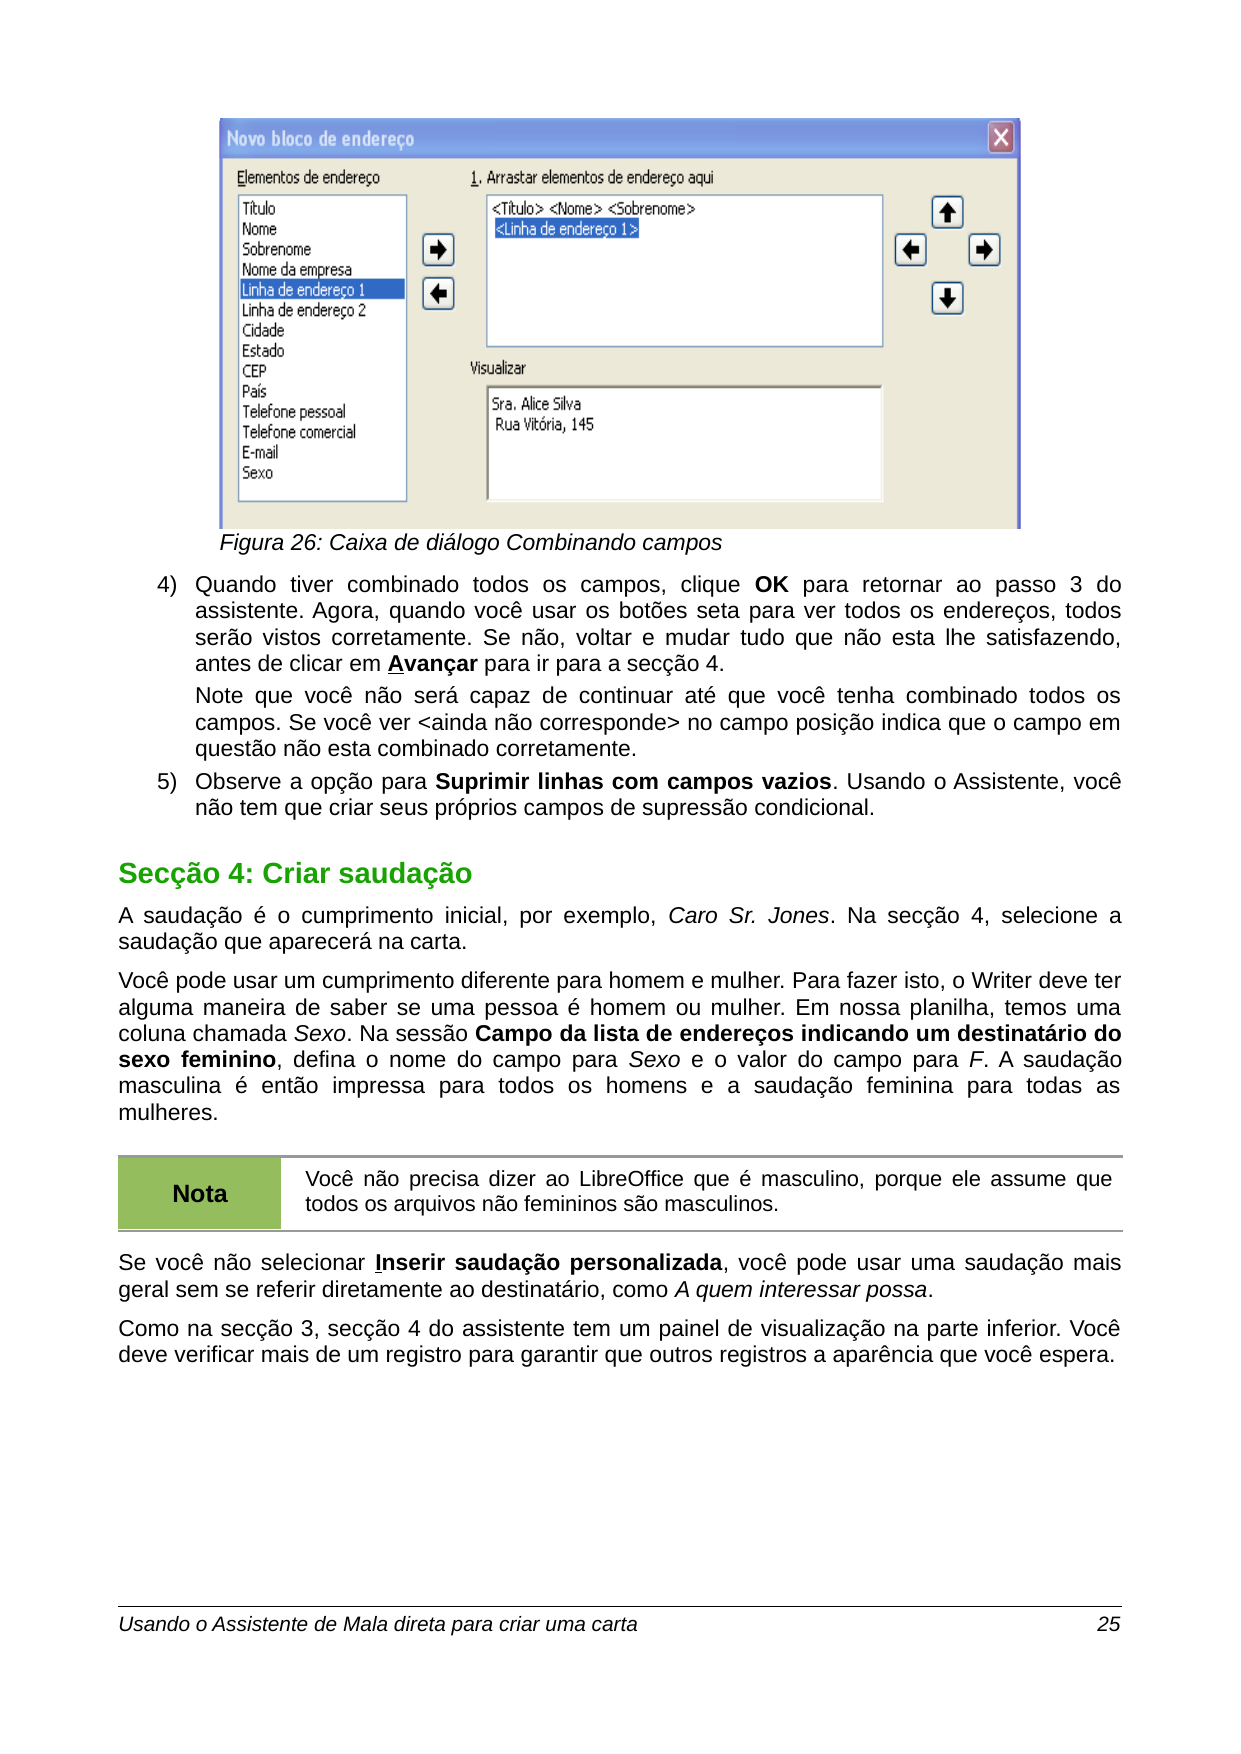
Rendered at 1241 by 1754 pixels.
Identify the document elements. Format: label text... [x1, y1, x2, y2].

list Note que você não será capaz de continuar até que você tenha combinado todos os campos. Se você ver <ainda não corresponde> no campo posição indica que o campo em questão não esta combinado corretamente. [195, 682, 1122, 761]
subtitle Secção 4: Criar saudação [118, 856, 1122, 889]
picture [219, 118, 1021, 529]
text A saudação é o cumprimento inicial, por exemplo, Caro Sr. Jones. Na secção 4, selecione a saudação que aparecerá na carta. [118, 902, 1122, 954]
text Se você não selecionar Inserir saudação personalizada, você pode usar uma saudação mais geral sem se referir diretamente ao destinatário, como A quem interessar possa. [118, 1249, 1122, 1302]
list Quando tiver combinado todos os campos, clique OK para retornar ao passo 3 do assistente. Agora, quando você usar os botões seta para ver todos os endereços, todos serão vistos corretamente. Se não, voltar e mudar tudo que não esta lhe satisfazendo, antes de clicar em Avançar para ir para a secção 4. [177, 571, 1122, 676]
text Você pode usar um cumprimento diferente para homem e mulher. Para fazer isto, o Writer deve ter alguma maneira de saber se uma pessoa é homem ou mulher. Em nossa planilha, temos uma coluna chamada Sexo. Na sessão Campo da lista de endereços indicando um destinatário do sexo feminino, defina o nome do campo para Sexo e o valor do campo para F. A saudação masculina é então impressa para todos os homens e a saudação feminina para todas as mulheres. [118, 967, 1122, 1125]
table_header Nota [118, 1158, 281, 1229]
text Como na secção 3, secção 4 do assistente tem um painel de visualização na parte inferior. Você deve verificar mais de um registro para garantir que outros registros a aparência que você espera. [118, 1314, 1122, 1367]
table_header Você não precisa dizer ao LibreOffice que é masculino, porque ele assume que todos os arquivos não femininos são masculinos. [281, 1158, 1122, 1229]
text Figura 26: Caixa de diálogo Combinando campos [219, 529, 1021, 555]
list Observe a opção para Suprimir linhas com campos vazios. Usando o Assistente, você não tem que criar seus próprios campos de supressão condicional. [177, 768, 1122, 820]
